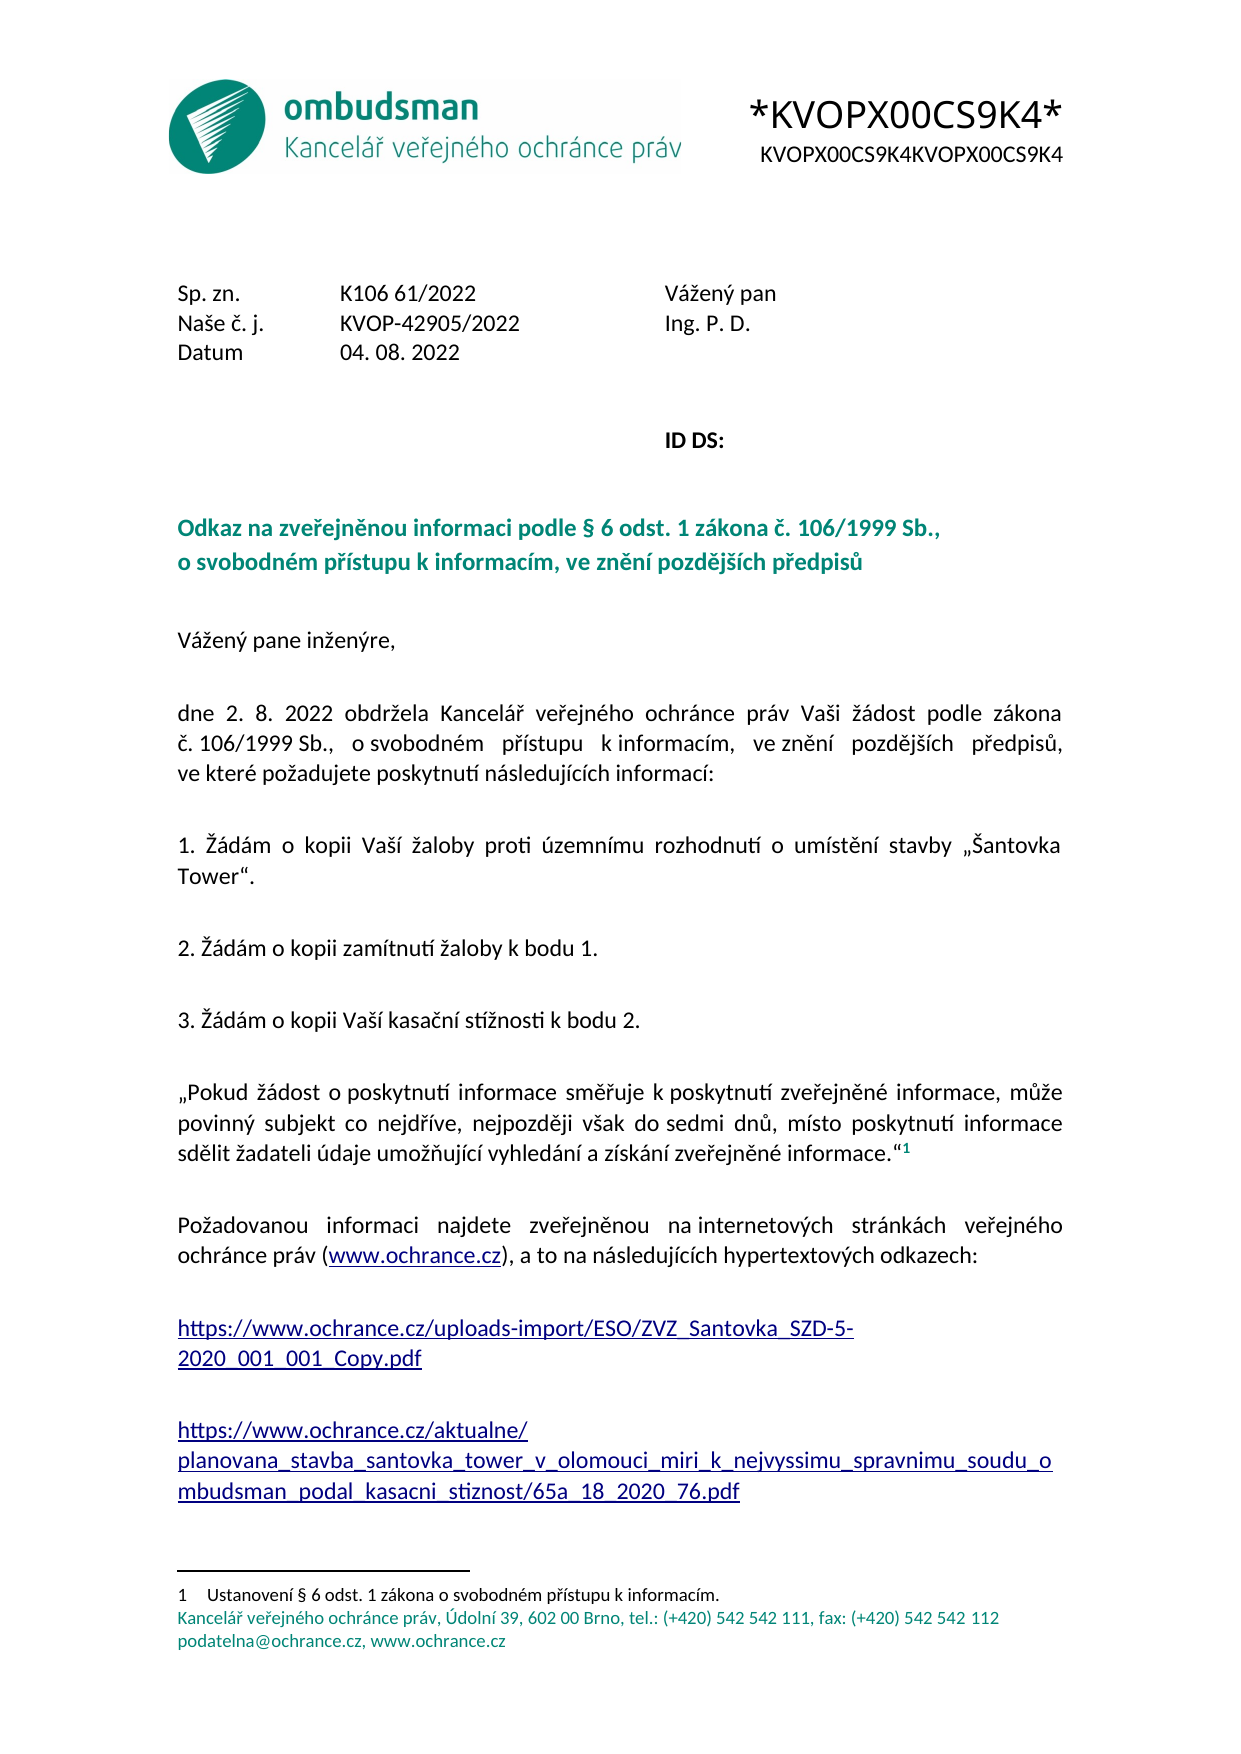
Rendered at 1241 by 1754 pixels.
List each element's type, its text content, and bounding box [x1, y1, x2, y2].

text „Pokud žádost o poskytnutí informace směřuje k poskytnutí zveřejněné informace, může povinný subjekt co nejdříve, nejpozději však do sedmi dnů, místo poskytnutí informace sdělit žadateli údaje umožňující vyhledání a získání zveřejněné informace.“ [177, 1077, 1063, 1167]
text 3. Žádám o kopii Vaší kasační stížnosti k bodu 2. [177, 1005, 1063, 1034]
text 1. Žádám o kopii Vaší žaloby proti územnímu rozhodnutí o umístění stavby „Šantovka Tower“. [177, 831, 1063, 890]
text 2. Žádám o kopii zamítnutí žaloby k bodu 1. [177, 933, 1063, 962]
table_header K106 61/2022 KVOP-42905/2022 04. 08. 2022 [340, 220, 664, 513]
text Ustanovení § 6 odst. 1 zákona o svobodném přístupu k informacím. [177, 1583, 1063, 1606]
subtitle Odkaz na zveřejněnou informaci podle § 6 odst. 1 zákona č. 106/1999 Sb., o svobodném přístupu k informacím, ve znění pozdějších předpisů [177, 513, 1063, 577]
text https://www.ochrance.cz/aktualne/planovana_stavba_santovka_tower_v_olomouci_miri_k_nejvyssimu_spravnimu_soudu_ombudsman_podal_kasacni_stiznost/65a_18_2020_76.pdf [177, 1415, 1063, 1505]
text Vážený pane inženýre, [177, 626, 1063, 655]
text dne 2. 8. 2022 obdržela Kancelář veřejného ochránce práv Vaši žádost podle zákona č. 106/1999 Sb., o svobodném přístupu k informacím, ve znění pozdějších předpisů, ve které požadujete poskytnutí následujících informací: [177, 698, 1063, 788]
text https://www.ochrance.cz/uploads-import/ESO/ZVZ_Santovka_SZD-5-2020_001_001_Copy.pdf [177, 1313, 1063, 1372]
table_header Vážený pan Ing. P. D. ID DS: [665, 220, 1085, 513]
table_header Sp. zn. Naše č. j. Datum [177, 220, 340, 513]
text Požadovanou informaci najdete zveřejněnou na internetových stránkách veřejného ochránce práv (www.ochrance.cz), a to na následujících hypertextových odkazech: [177, 1210, 1063, 1270]
